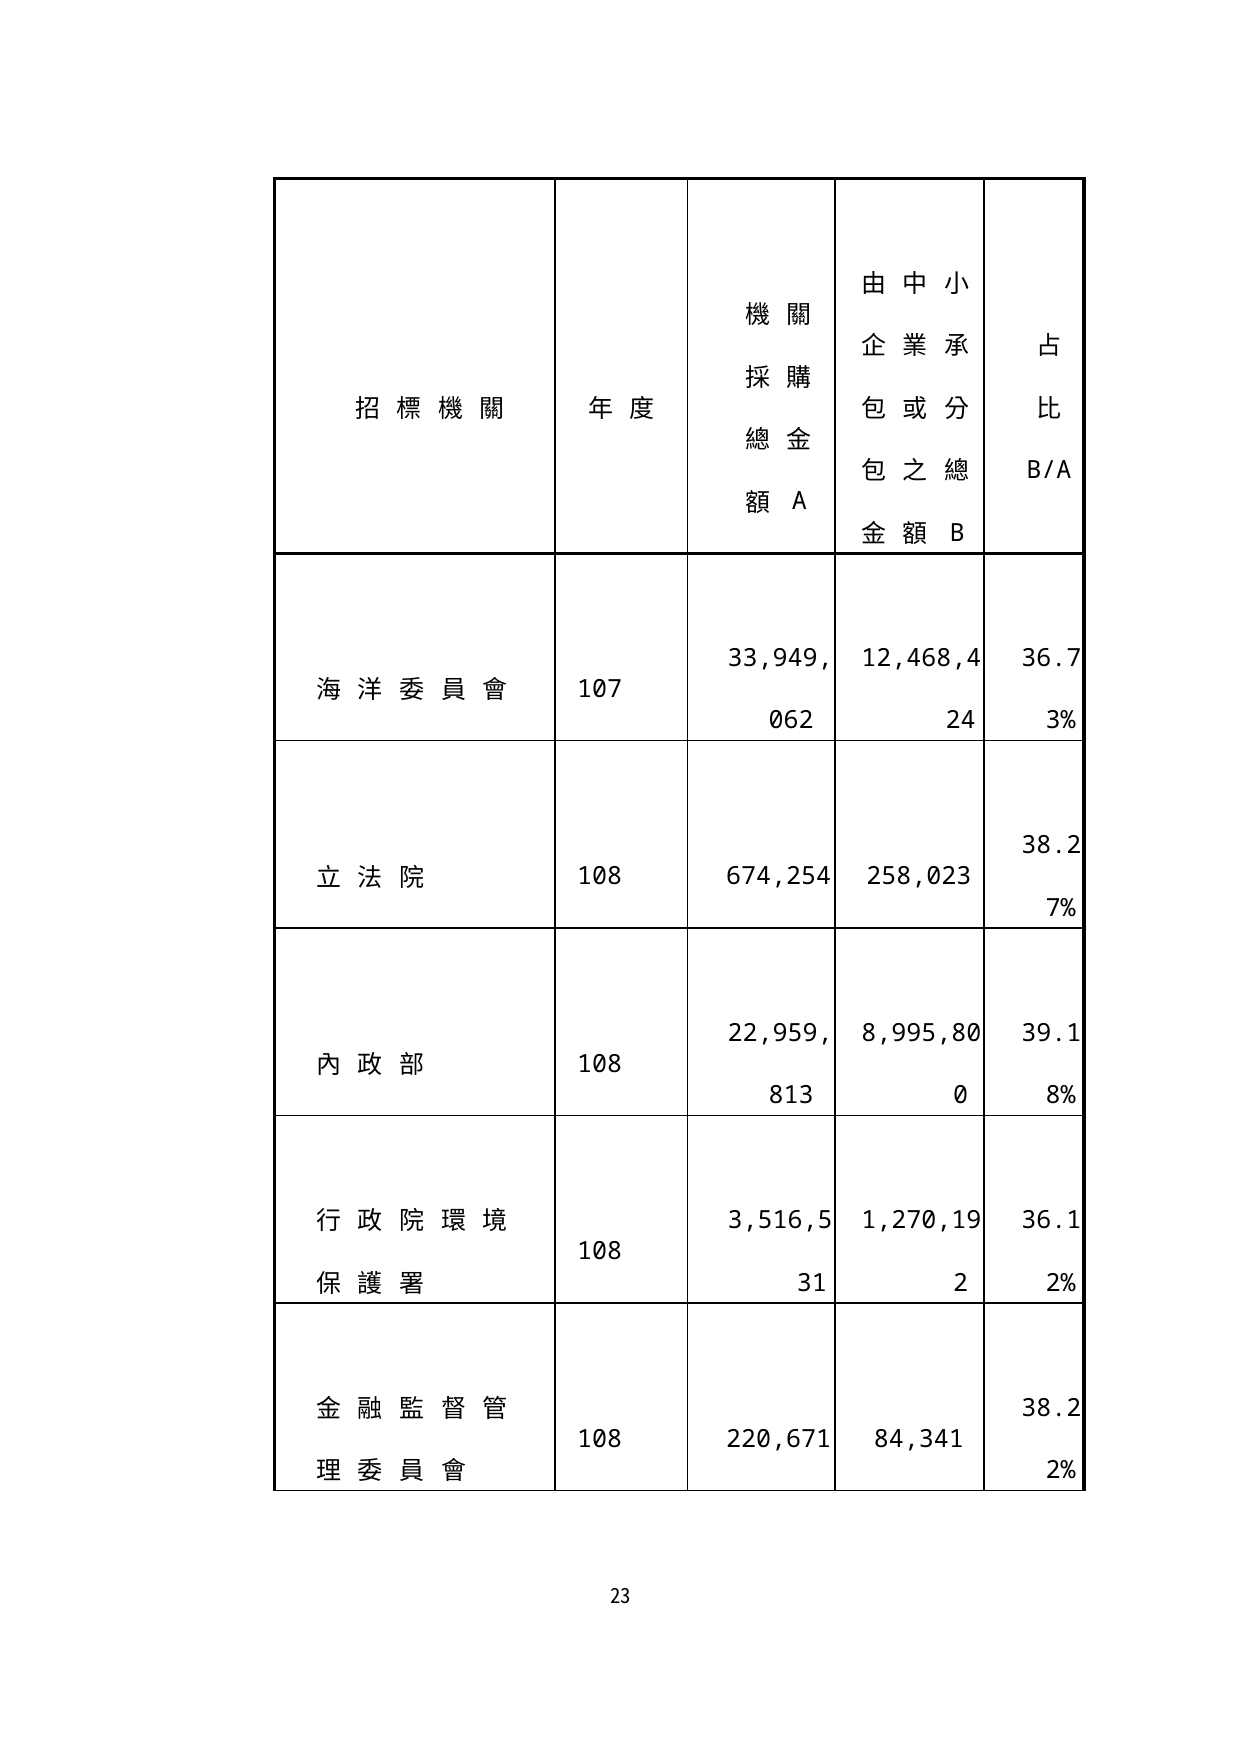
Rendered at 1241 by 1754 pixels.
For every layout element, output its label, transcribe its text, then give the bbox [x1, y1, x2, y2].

table_cell 84,341 [836, 1304, 983, 1490]
table_header 由中小企業承包或分包之總金額B [836, 180, 983, 552]
table_header 招標機關 [276, 180, 554, 552]
table_cell 108 [556, 929, 687, 1115]
table_cell 內政部 [276, 929, 554, 1115]
table_cell 108 [556, 741, 687, 927]
table_cell 36.73% [985, 555, 1082, 740]
table_cell 33,949,062 [688, 555, 834, 740]
table_cell 108 [556, 1304, 687, 1490]
table_header 機關採購總金額A [688, 180, 834, 552]
table_cell 220,671 [688, 1304, 834, 1490]
table_cell 38.27% [985, 741, 1082, 927]
table_cell 12,468,424 [836, 555, 983, 740]
table_cell 海洋委員會 [276, 555, 554, 740]
table_cell 立法院 [276, 741, 554, 927]
table_header 占比B/A [985, 180, 1082, 552]
table_cell 3,516,531 [688, 1116, 834, 1302]
table_cell 行政院環境保護署 [276, 1116, 554, 1302]
table_cell 258,023 [836, 741, 983, 927]
table_cell 674,254 [688, 741, 834, 927]
table_cell 1,270,192 [836, 1116, 983, 1302]
table_cell 金融監督管理委員會 [276, 1304, 554, 1490]
table_cell 107 [556, 555, 687, 740]
table_cell 39.18% [985, 929, 1082, 1115]
table_header 年度 [556, 180, 687, 552]
table_cell 108 [556, 1116, 687, 1302]
table_cell 36.12% [985, 1116, 1082, 1302]
table_cell 8,995,800 [836, 929, 983, 1115]
table_cell 22,959,813 [688, 929, 834, 1115]
table_cell 38.22% [985, 1304, 1082, 1490]
